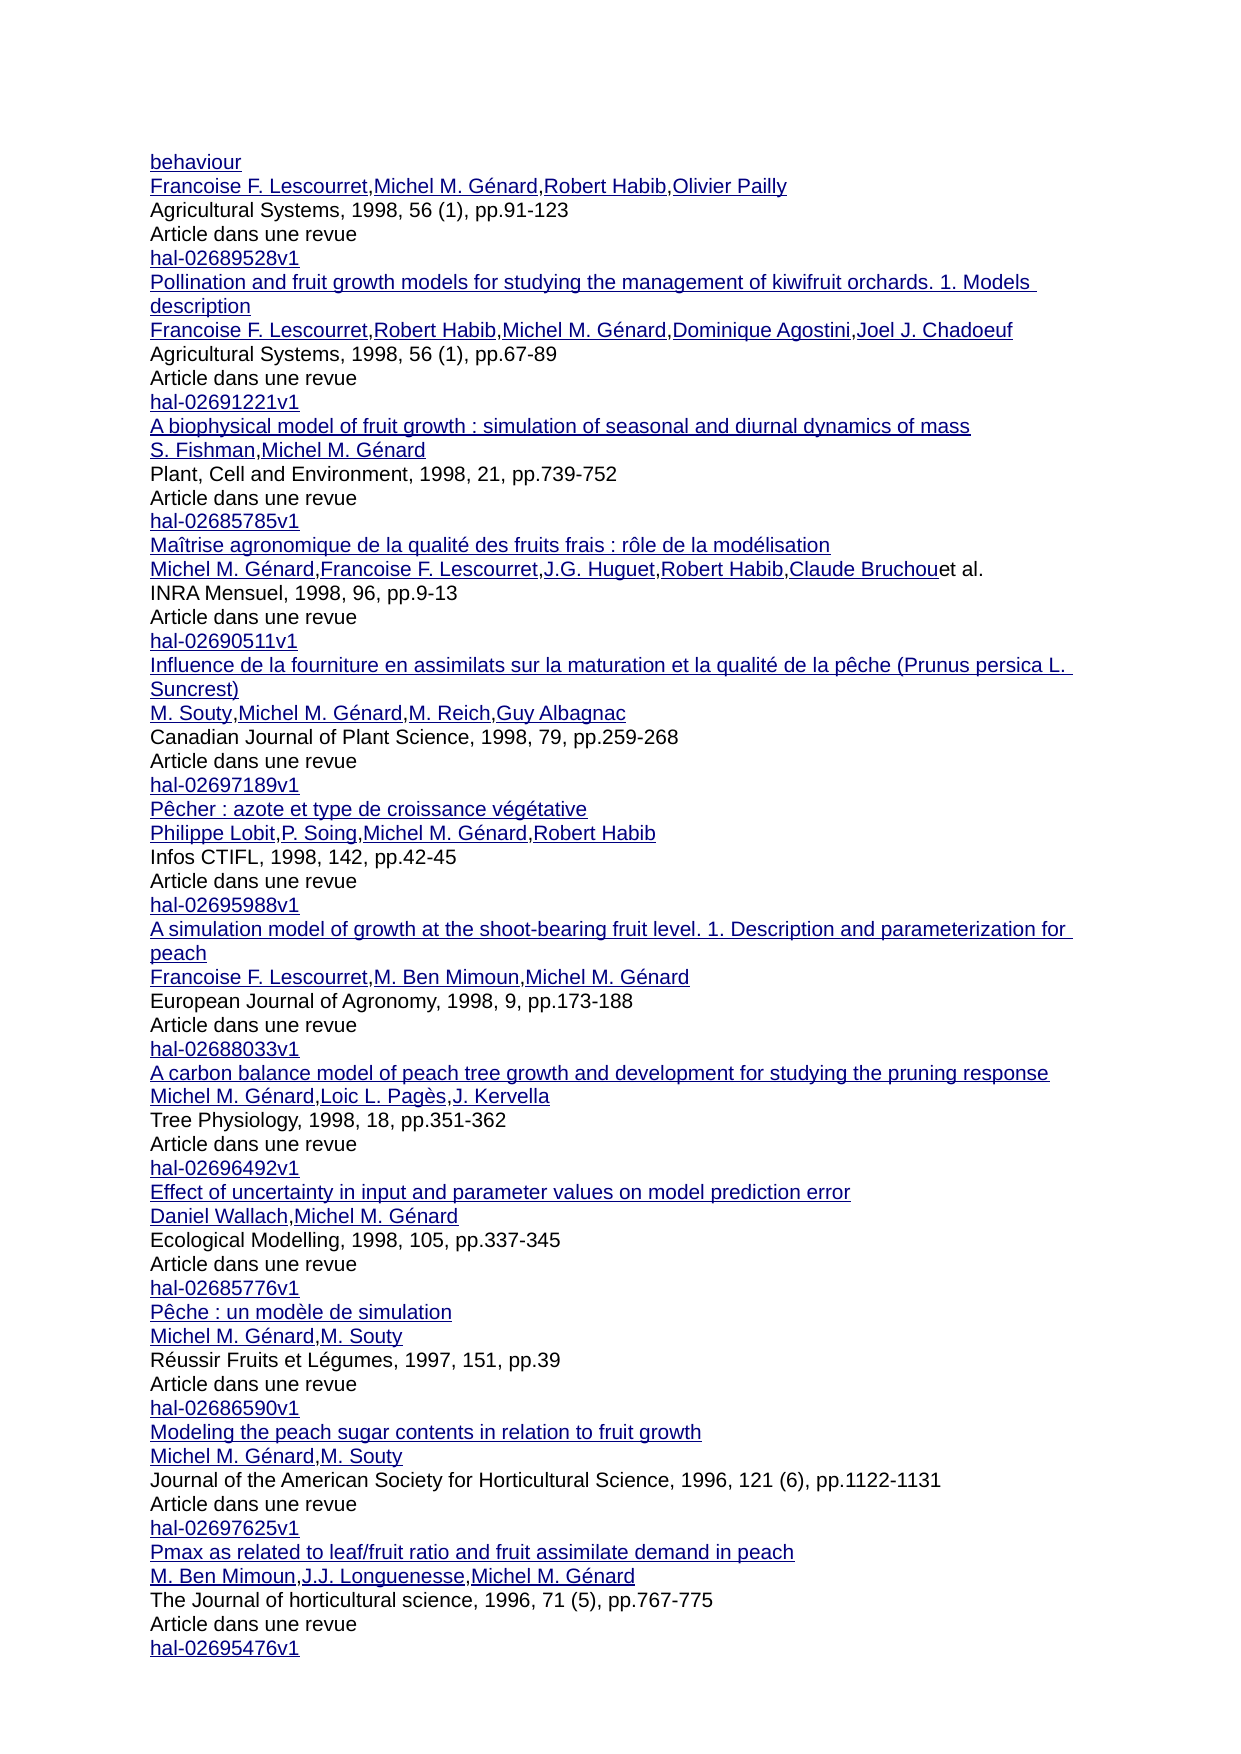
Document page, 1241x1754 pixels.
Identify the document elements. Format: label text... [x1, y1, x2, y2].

table_cell Influence de la fourniture en assimilats sur la maturation et la qualité de la pêche (Prunus persica L. Suncrest) M. Souty,Michel M. Génard,M. Reich,Guy Albagnac Canadian Journal of Plant Science, 1998, 79, pp.259-268 Article dans une revue hal-02697189v1 [150, 653, 1090, 797]
table_cell Maîtrise agronomique de la qualité des fruits frais : rôle de la modélisation Michel M. Génard,Francoise F. Lescourret,J.G. Huguet,Robert Habib,Claude Bruchouet al. INRA Mensuel, 1998, 96, pp.9-13 Article dans une revue hal-02690511v1 [150, 533, 1090, 653]
table_cell Modeling the peach sugar contents in relation to fruit growth Michel M. Génard,M. Souty Journal of the American Society for Horticultural Science, 1996, 121 (6), pp.1122-1131 Article dans une revue hal-02697625v1 [150, 1420, 1090, 1539]
table_cell Pêcher : azote et type de croissance végétative Philippe Lobit,P. Soing,Michel M. Génard,Robert Habib Infos CTIFL, 1998, 142, pp.42-45 Article dans une revue hal-02695988v1 [150, 797, 1090, 917]
table_cell A carbon balance model of peach tree growth and development for studying the pruning response Michel M. Génard,Loic L. Pagès,J. Kervella Tree Physiology, 1998, 18, pp.351-362 Article dans une revue hal-02696492v1 [150, 1060, 1090, 1180]
table_cell A biophysical model of fruit growth : simulation of seasonal and diurnal dynamics of mass S. Fishman,Michel M. Génard Plant, Cell and Environment, 1998, 21, pp.739-752 Article dans une revue hal-02685785v1 [150, 414, 1090, 533]
table_cell A simulation model of growth at the shoot-bearing fruit level. 1. Description and parameterization for peach Francoise F. Lescourret,M. Ben Mimoun,Michel M. Génard European Journal of Agronomy, 1998, 9, pp.173-188 Article dans une revue hal-02688033v1 [150, 917, 1090, 1060]
table_cell Effect of uncertainty in input and parameter values on model prediction error Daniel Wallach,Michel M. Génard Ecological Modelling, 1998, 105, pp.337-345 Article dans une revue hal-02685776v1 [150, 1180, 1090, 1300]
table_cell Pêche : un modèle de simulation Michel M. Génard,M. Souty Réussir Fruits et Légumes, 1997, 151, pp.39 Article dans une revue hal-02686590v1 [150, 1300, 1090, 1420]
table_cell behaviour Francoise F. Lescourret,Michel M. Génard,Robert Habib,Olivier Pailly Agricultural Systems, 1998, 56 (1), pp.91-123 Article dans une revue hal-02689528v1 [150, 150, 1090, 270]
table_cell Pollination and fruit growth models for studying the management of kiwifruit orchards. 1. Models description Francoise F. Lescourret,Robert Habib,Michel M. Génard,Dominique Agostini,Joel J. Chadoeuf Agricultural Systems, 1998, 56 (1), pp.67-89 Article dans une revue hal-02691221v1 [150, 270, 1090, 413]
table_cell Pmax as related to leaf/fruit ratio and fruit assimilate demand in peach M. Ben Mimoun,J.J. Longuenesse,Michel M. Génard The Journal of horticultural science, 1996, 71 (5), pp.767-775 Article dans une revue hal-02695476v1 [150, 1540, 1090, 1659]
